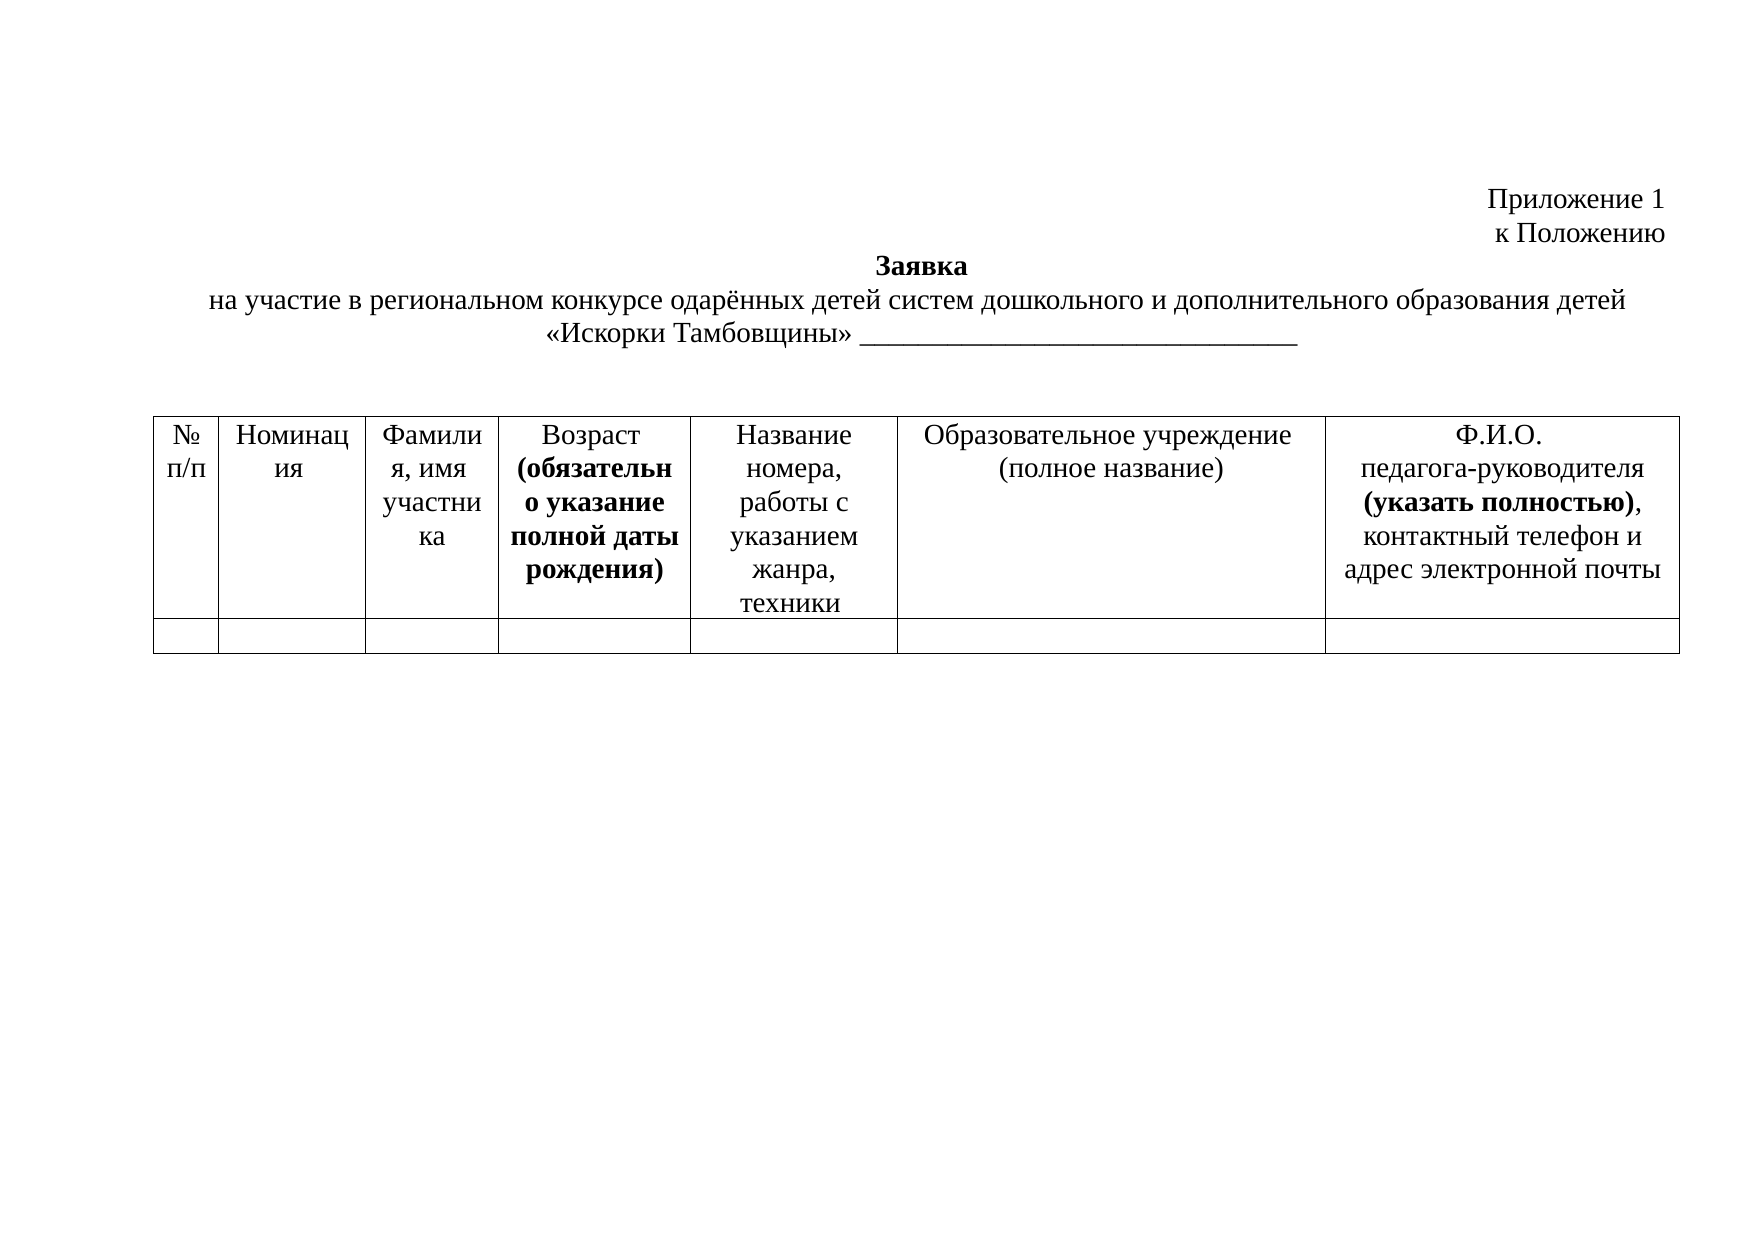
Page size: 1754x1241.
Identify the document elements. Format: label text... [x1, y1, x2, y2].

table_header Возраст (обязательно указание полной даты рождения) [499, 417, 690, 618]
table_cell [691, 619, 897, 653]
table_cell [898, 619, 1325, 653]
text «Искорки Тамбовщины» ______________________________ [177, 315, 1665, 349]
table_cell [499, 619, 690, 653]
table_header Номинация [219, 417, 365, 618]
text на участие в региональном конкурсе одарённых детей систем дошкольного и дополнительного образования детей [177, 282, 1665, 315]
text Приложение 1 [177, 181, 1665, 215]
text Заявка [177, 248, 1665, 282]
text к Положению [177, 215, 1665, 248]
table_cell [154, 619, 218, 653]
table_header Фамилия, имя участника [366, 417, 498, 618]
table_cell [1326, 619, 1679, 653]
table_cell [366, 619, 498, 653]
table_header Ф.И.О. педагога-руководителя (указать полностью), контактный телефон и адрес электронной почты [1326, 417, 1679, 618]
table_header Образовательное учреждение (полное название) [898, 417, 1325, 618]
table_header Название номера, работы с указанием жанра, техники [691, 417, 897, 618]
table_cell [219, 619, 365, 653]
table_header № п/п [154, 417, 218, 618]
